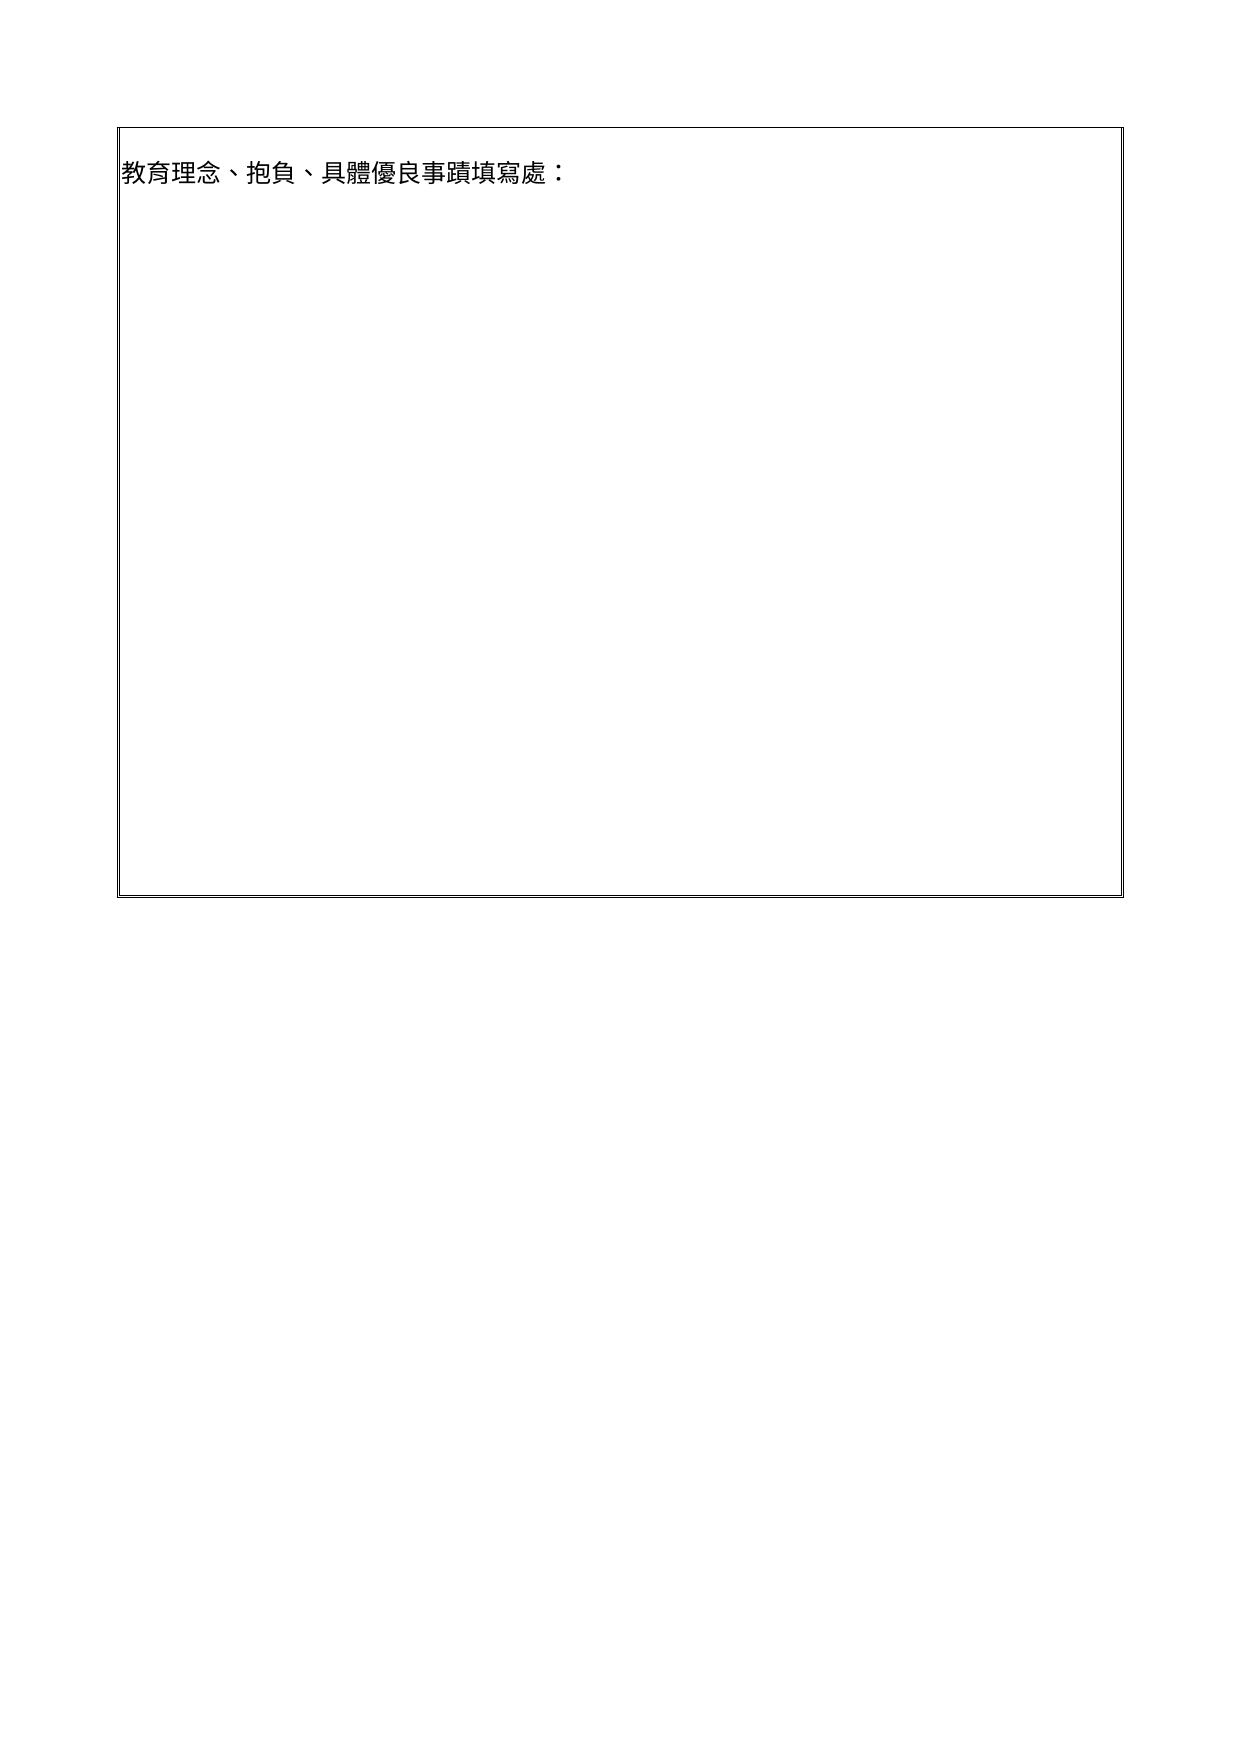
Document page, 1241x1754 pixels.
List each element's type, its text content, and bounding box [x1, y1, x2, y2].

table_cell 教育理念、抱負、具體優良事蹟填寫處： [120, 128, 1121, 895]
